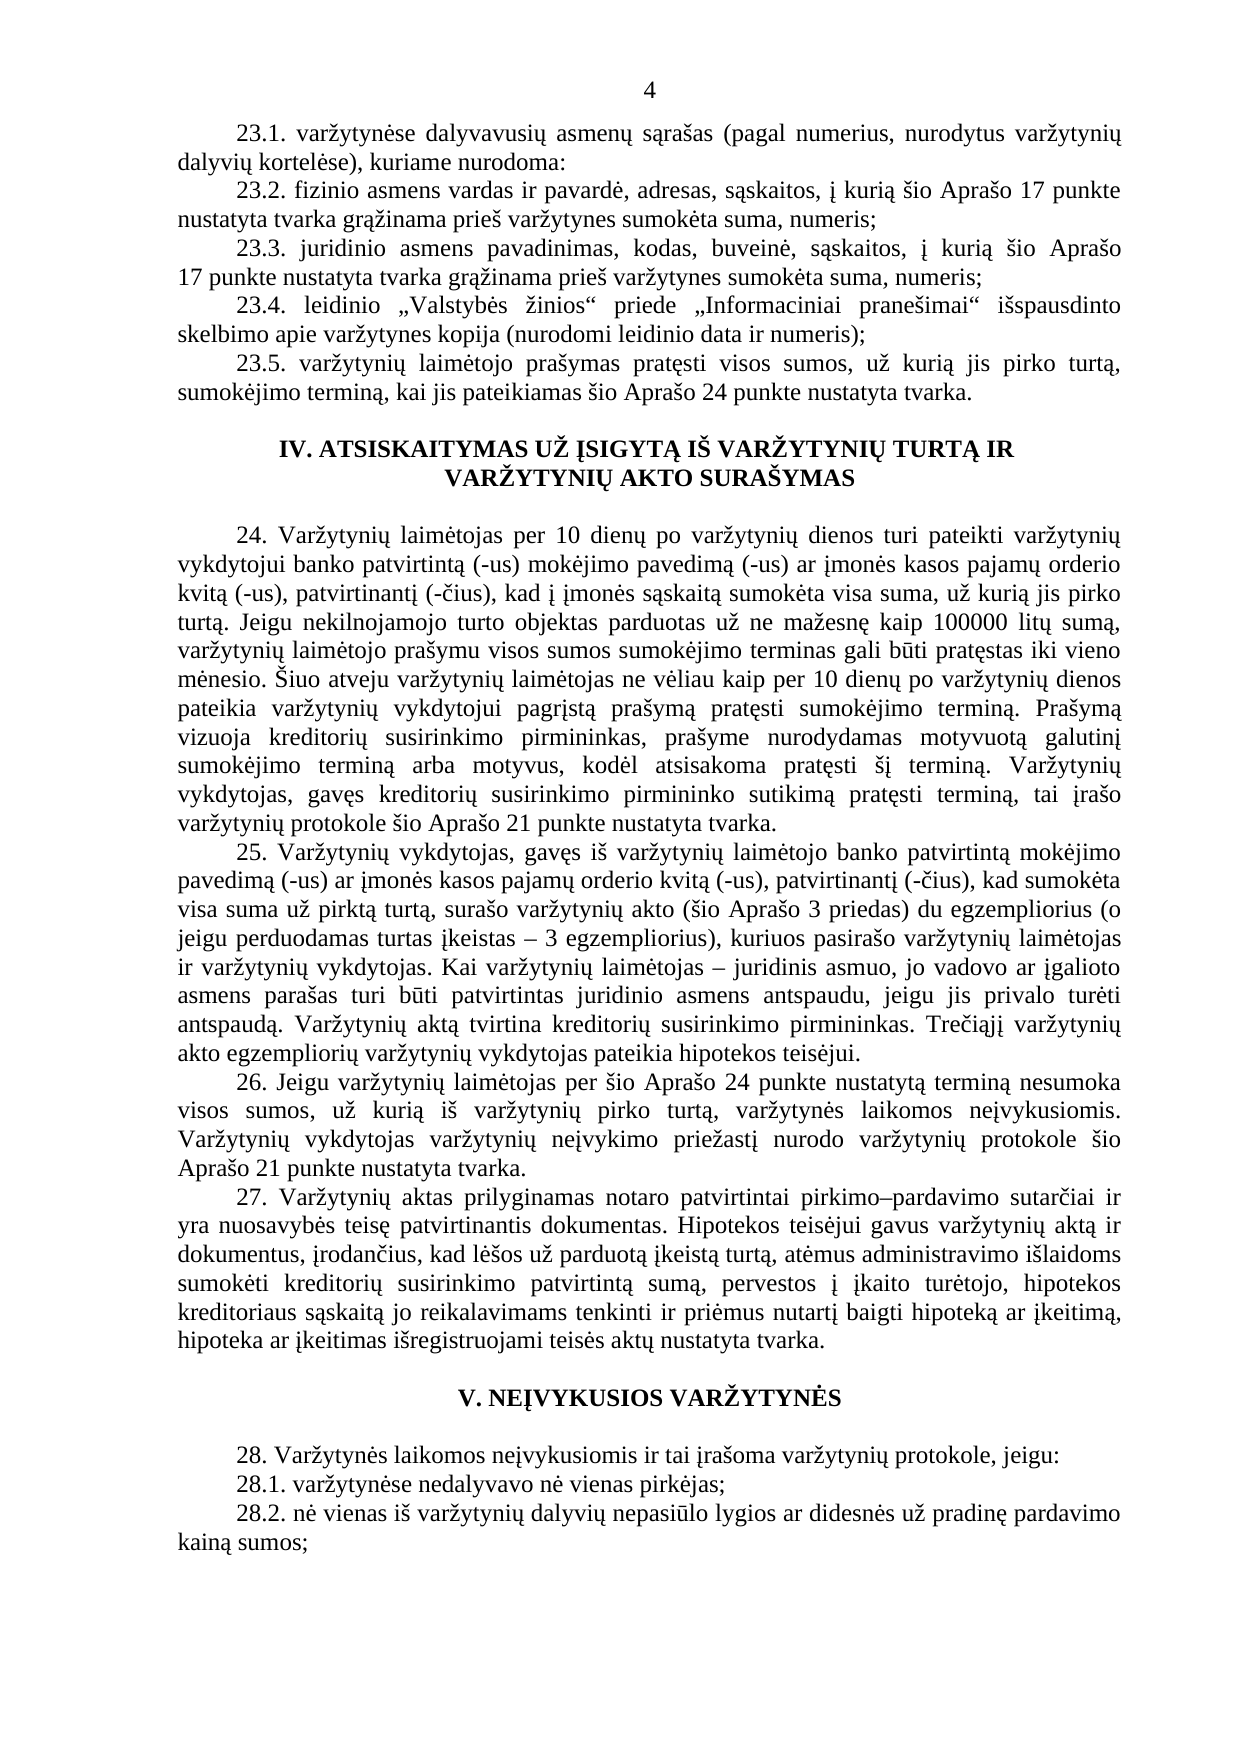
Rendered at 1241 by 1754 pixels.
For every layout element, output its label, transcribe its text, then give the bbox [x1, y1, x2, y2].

text IV. ATSISKAITYMAS UŽ ĮSIGYTĄ IŠ VARŽYTYNIŲ TURTĄ IR VARŽYTYNIŲ AKTO SURAŠYMAS [177, 434, 1122, 492]
text 28.2. nė vienas iš varžytynių dalyvių nepasiūlo lygios ar didesnės už pradinę pardavimo kainą sumos; [177, 1498, 1122, 1556]
text 28. Varžytynės laikomos neįvykusiomis ir tai įrašoma varžytynių protokole, jeigu: [177, 1441, 1122, 1469]
text 23.5. varžytynių laimėtojo prašymas pratęsti visos sumos, už kurią jis pirko turtą, sumokėjimo terminą, kai jis pateikiamas šio Aprašo 24 punkte nustatyta tvarka. [177, 348, 1122, 406]
text 25. Varžytynių vykdytojas, gavęs iš varžytynių laimėtojo banko patvirtintą mokėjimo pavedimą (-us) ar įmonės kasos pajamų orderio kvitą (-us), patvirtinantį (-čius), kad sumokėta visa suma už pirktą turtą, surašo varžytynių akto (šio Aprašo 3 priedas) du egzempliorius (o jeigu perduodamas turtas įkeistas – 3 egzempliorius), kuriuos pasirašo varžytynių laimėtojas ir varžytynių vykdytojas. Kai varžytynių laimėtojas – juridinis asmuo, jo vadovo ar įgalioto asmens parašas turi būti patvirtintas juridinio asmens antspaudu, jeigu jis privalo turėti antspaudą. Varžytynių aktą tvirtina kreditorių susirinkimo pirmininkas. Trečiąjį varžytynių akto egzempliorių varžytynių vykdytojas pateikia hipotekos teisėjui. [177, 837, 1122, 1067]
text V. NEĮVYKUSIOS VARŽYTYNĖS [177, 1383, 1122, 1412]
text 26. Jeigu varžytynių laimėtojas per šio Aprašo 24 punkte nustatytą terminą nesumoka visos sumos, už kurią iš varžytynių pirko turtą, varžytynės laikomos neįvykusiomis. Varžytynių vykdytojas varžytynių neįvykimo priežastį nurodo varžytynių protokole šio Aprašo 21 punkte nustatyta tvarka. [177, 1067, 1122, 1182]
text 23.4. leidinio „Valstybės žinios“ priede „Informaciniai pranešimai“ išspausdinto skelbimo apie varžytynes kopija (nurodomi leidinio data ir numeris); [177, 291, 1122, 348]
text 23.3. juridinio asmens pavadinimas, kodas, buveinė, sąskaitos, į kurią šio Aprašo 17 punkte nustatyta tvarka grąžinama prieš varžytynes sumokėta suma, numeris; [177, 233, 1122, 291]
text 28.1. varžytynėse nedalyvavo nė vienas pirkėjas; [177, 1469, 1122, 1498]
text 27. Varžytynių aktas prilyginamas notaro patvirtintai pirkimo–pardavimo sutarčiai ir yra nuosavybės teisę patvirtinantis dokumentas. Hipotekos teisėjui gavus varžytynių aktą ir dokumentus, įrodančius, kad lėšos už parduotą įkeistą turtą, atėmus administravimo išlaidoms sumokėti kreditorių susirinkimo patvirtintą sumą, pervestos į įkaito turėtojo, hipotekos kreditoriaus sąskaitą jo reikalavimams tenkinti ir priėmus nutartį baigti hipoteką ar įkeitimą, hipoteka ar įkeitimas išregistruojami teisės aktų nustatyta tvarka. [177, 1182, 1122, 1354]
text 23.2. fizinio asmens vardas ir pavardė, adresas, sąskaitos, į kurią šio Aprašo 17 punkte nustatyta tvarka grąžinama prieš varžytynes sumokėta suma, numeris; [177, 176, 1122, 233]
text 24. Varžytynių laimėtojas per 10 dienų po varžytynių dienos turi pateikti varžytynių vykdytojui banko patvirtintą (-us) mokėjimo pavedimą (-us) ar įmonės kasos pajamų orderio kvitą (-us), patvirtinantį (-čius), kad į įmonės sąskaitą sumokėta visa suma, už kurią jis pirko turtą. Jeigu nekilnojamojo turto objektas parduotas už ne mažesnę kaip 100000 litų sumą, varžytynių laimėtojo prašymu visos sumos sumokėjimo terminas gali būti pratęstas iki vieno mėnesio. Šiuo atveju varžytynių laimėtojas ne vėliau kaip per 10 dienų po varžytynių dienos pateikia varžytynių vykdytojui pagrįstą prašymą pratęsti sumokėjimo terminą. Prašymą vizuoja kreditorių susirinkimo pirmininkas, prašyme nurodydamas motyvuotą galutinį sumokėjimo terminą arba motyvus, kodėl atsisakoma pratęsti šį terminą. Varžytynių vykdytojas, gavęs kreditorių susirinkimo pirmininko sutikimą pratęsti terminą, tai įrašo varžytynių protokole šio Aprašo 21 punkte nustatyta tvarka. [177, 521, 1122, 837]
text 23.1. varžytynėse dalyvavusių asmenų sąrašas (pagal numerius, nurodytus varžytynių dalyvių kortelėse), kuriame nurodoma: [177, 118, 1122, 176]
